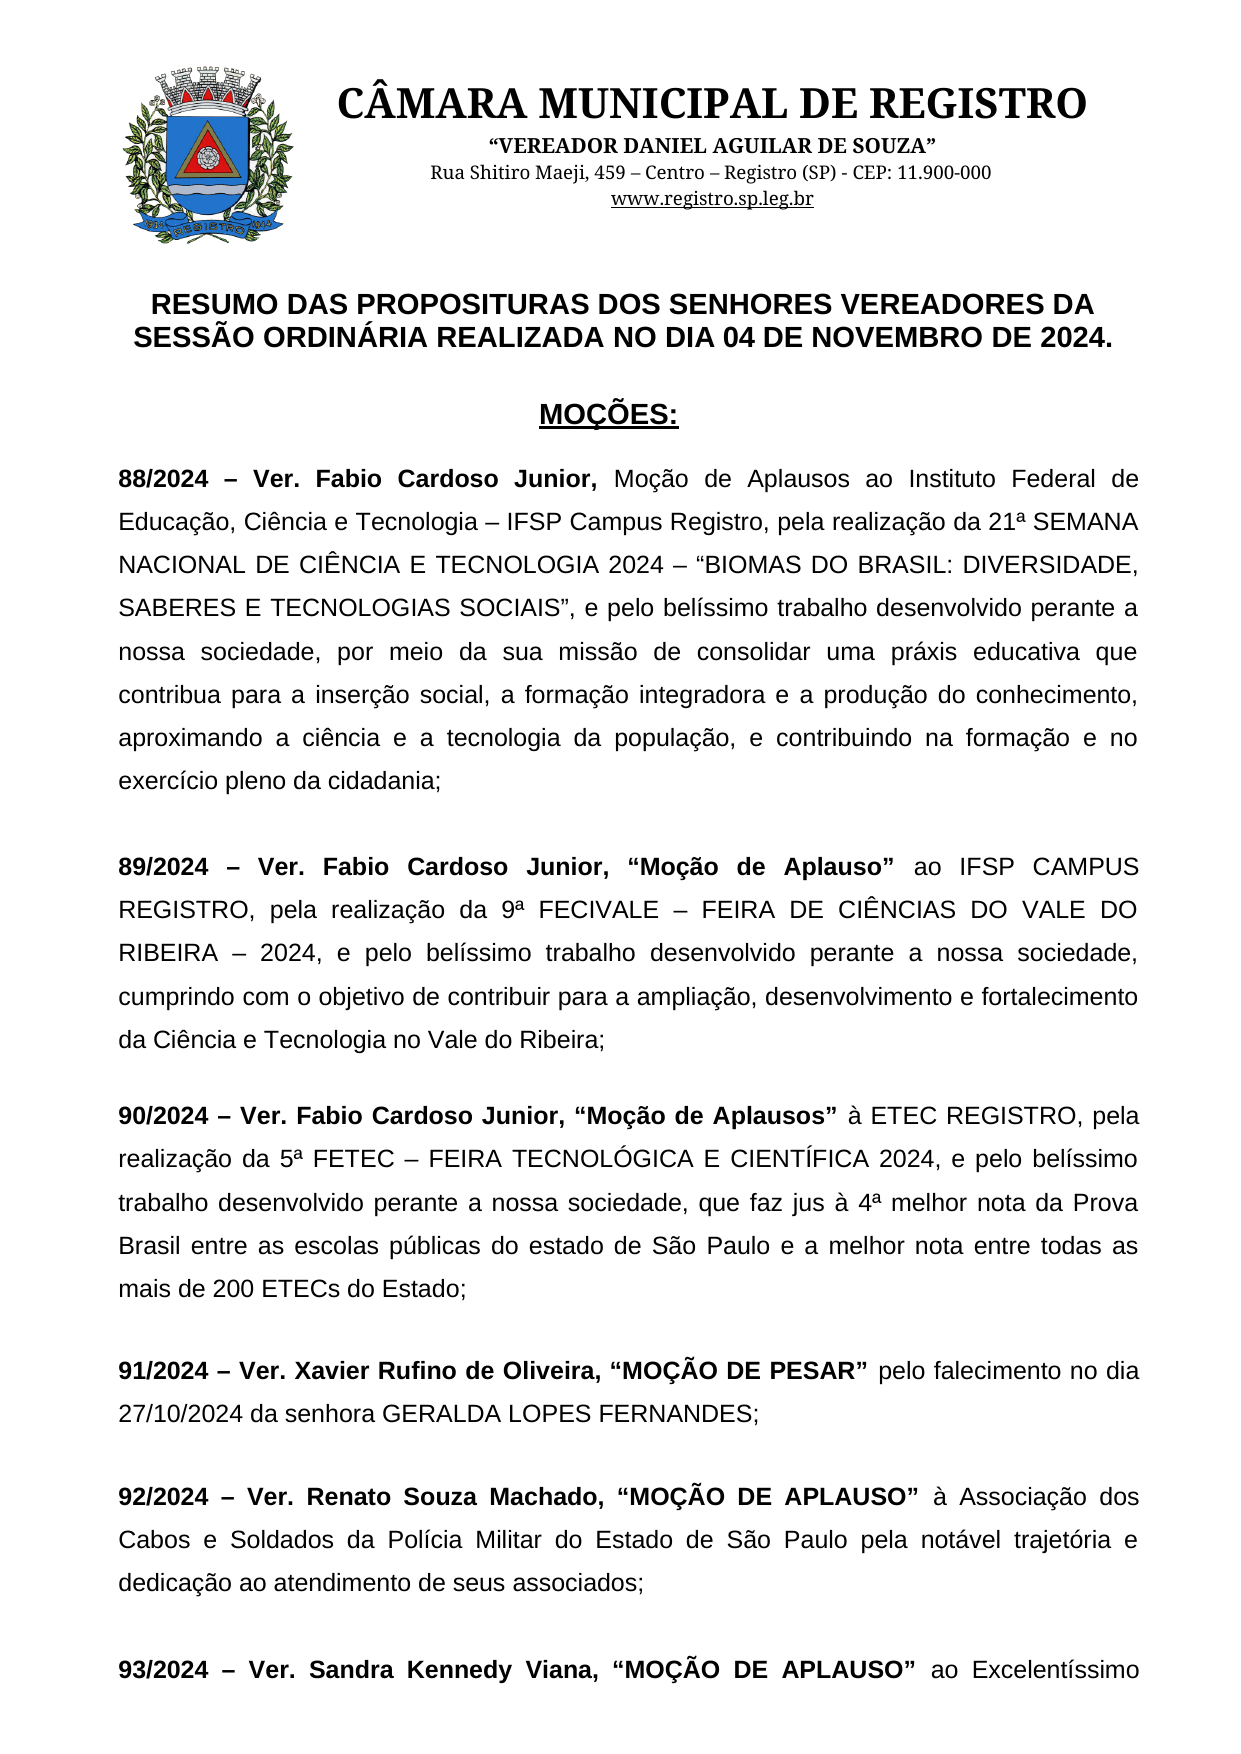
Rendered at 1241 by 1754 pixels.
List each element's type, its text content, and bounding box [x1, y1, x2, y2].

subtitle MOÇÕES: [118, 397, 1099, 430]
text 89/2024 – Ver. Fabio Cardoso Junior, “Moção de Aplauso” ao IFSP CAMPUS REGISTRO, pela realização da 9ª FECIVALE – FEIRA DE CIÊNCIAS DO VALE DO RIBEIRA – 2024, e pelo belíssimo trabalho desenvolvido perante a nossa sociedade, cumprindo com o objetivo de contribuir para a ampliação, desenvolvimento e fortalecimento da Ciência e Tecnologia no Vale do Ribeira; [118, 852, 1140, 1053]
subtitle RESUMO DAS PROPOSITURAS DOS SENHORES VEREADORES DA SESSÃO ORDINÁRIA REALIZADA NO DIA 04 DE NOVEMBRO DE 2024. [103, 287, 1143, 354]
text 90/2024 – Ver. Fabio Cardoso Junior, “Moção de Aplausos” à ETEC REGISTRO, pela realização da 5ª FETEC – FEIRA TECNOLÓGICA E CIENTÍFICA 2024, e pelo belíssimo trabalho desenvolvido perante a nossa sociedade, que faz jus à 4ª melhor nota da Prova Brasil entre as escolas públicas do estado de São Paulo e a melhor nota entre todas as mais de 200 ETECs do Estado; [118, 1101, 1140, 1302]
text 88/2024 – Ver. Fabio Cardoso Junior, Moção de Aplausos ao Instituto Federal de Educação, Ciência e Tecnologia – IFSP Campus Registro, pela realização da 21ª SEMANA NACIONAL DE CIÊNCIA E TECNOLOGIA 2024 – “BIOMAS DO BRASIL: DIVERSIDADE, SABERES E TECNOLOGIAS SOCIAIS”, e pelo belíssimo trabalho desenvolvido perante a nossa sociedade, por meio da sua missão de consolidar uma práxis educativa que contribua para a inserção social, a formação integradora e a produção do conhecimento, aproximando a ciência e a tecnologia da população, e contribuindo na formação e no exercício pleno da cidadania; [118, 464, 1140, 794]
text 91/2024 – Ver. Xavier Rufino de Oliveira, “MOÇÃO DE PESAR” pelo falecimento no dia 27/10/2024 da senhora GERALDA LOPES FERNANDES; [118, 1356, 1140, 1428]
text 92/2024 – Ver. Renato Souza Machado, “MOÇÃO DE APLAUSO” à Associação dos Cabos e Soldados da Polícia Militar do Estado de São Paulo pela notável trajetória e dedicação ao atendimento de seus associados; [118, 1482, 1140, 1597]
picture [118, 61, 298, 249]
text 93/2024 – Ver. Sandra Kennedy Viana, “MOÇÃO DE APLAUSO” ao Excelentíssimo [118, 1654, 1140, 1683]
